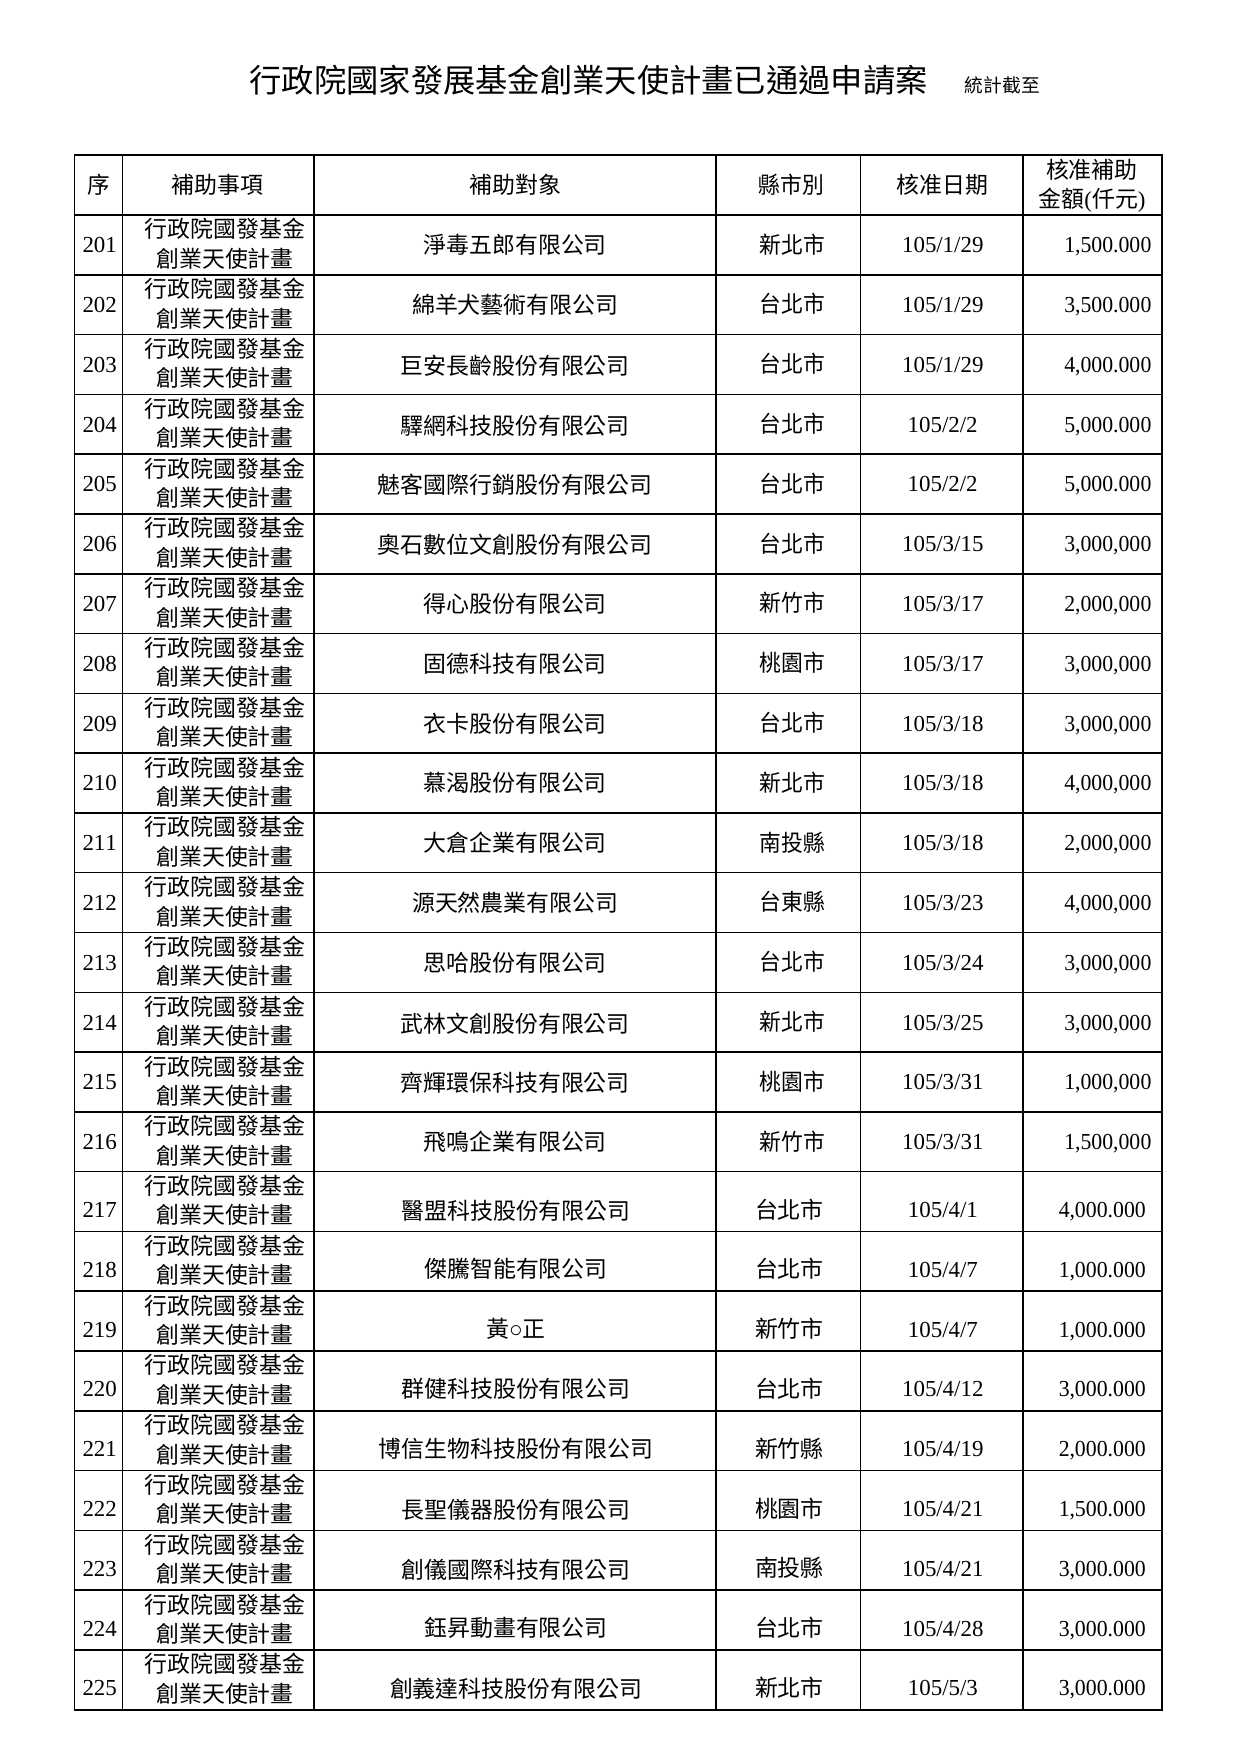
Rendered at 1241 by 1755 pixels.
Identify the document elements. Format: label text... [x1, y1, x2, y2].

table_cell 105/3/18 [861, 754, 1022, 812]
table_cell 奧石數位文創股份有限公司 [315, 515, 715, 573]
table_cell 1,000.000 [1024, 1232, 1161, 1290]
table_cell 105/3/17 [861, 634, 1022, 692]
table_header 補助事項 [123, 156, 313, 214]
table_cell 105/4/28 [861, 1591, 1022, 1649]
table_cell 行政院國發基金 創業天使計畫 [123, 1591, 313, 1649]
table_cell 淨毒五郎有限公司 [315, 216, 715, 274]
table_cell 新北市 [717, 754, 860, 812]
table_cell 傑騰智能有限公司 [315, 1232, 715, 1290]
table_cell 2,000,000 [1024, 575, 1161, 633]
table_cell 博信生物科技股份有限公司 [315, 1412, 715, 1470]
table_cell 行政院國發基金 創業天使計畫 [123, 395, 313, 453]
table_cell 行政院國發基金 創業天使計畫 [123, 694, 313, 752]
table_cell 222 [75, 1471, 122, 1529]
table_cell 行政院國發基金 創業天使計畫 [123, 993, 313, 1051]
table_cell 行政院國發基金 創業天使計畫 [123, 1651, 313, 1709]
table_cell 台北市 [717, 515, 860, 573]
table_cell 行政院國發基金 創業天使計畫 [123, 575, 313, 633]
table_cell 行政院國發基金 創業天使計畫 [123, 634, 313, 692]
table_cell 台北市 [717, 1232, 860, 1290]
table_cell 3,000,000 [1024, 993, 1161, 1051]
table_header 核准日期 [861, 156, 1022, 214]
table_cell 1,500,000 [1024, 1113, 1161, 1171]
table_cell 大倉企業有限公司 [315, 814, 715, 872]
table_cell 105/4/19 [861, 1412, 1022, 1470]
table_cell 105/4/1 [861, 1172, 1022, 1231]
table_cell 魅客國際行銷股份有限公司 [315, 455, 715, 513]
table_header 核准補助 金額(仟元) [1024, 156, 1161, 214]
table_cell 驛網科技股份有限公司 [315, 395, 715, 453]
table_cell 2,000,000 [1024, 814, 1161, 872]
table_cell 219 [75, 1292, 122, 1350]
table_cell 行政院國發基金 創業天使計畫 [123, 1053, 313, 1111]
table_cell 206 [75, 515, 122, 573]
table_cell 105/3/31 [861, 1113, 1022, 1171]
table_cell 台北市 [717, 1591, 860, 1649]
table_cell 行政院國發基金 創業天使計畫 [123, 1412, 313, 1470]
table_header 序 [75, 156, 122, 214]
table_cell 醫盟科技股份有限公司 [315, 1172, 715, 1231]
table_cell 齊輝環保科技有限公司 [315, 1053, 715, 1111]
table_cell 105/3/18 [861, 694, 1022, 752]
table_cell 行政院國發基金 創業天使計畫 [123, 455, 313, 513]
table_cell 台北市 [717, 276, 860, 334]
table_cell 3,000.000 [1024, 1591, 1161, 1649]
table_cell 225 [75, 1651, 122, 1709]
table_cell 210 [75, 754, 122, 812]
table_cell 鈺昇動畫有限公司 [315, 1591, 715, 1649]
table_cell 行政院國發基金 創業天使計畫 [123, 1113, 313, 1171]
table_cell 3,000.000 [1024, 1531, 1161, 1589]
table_cell 4,000,000 [1024, 754, 1161, 812]
table_cell 105/3/15 [861, 515, 1022, 573]
table_cell 行政院國發基金 創業天使計畫 [123, 515, 313, 573]
table_cell 2,000.000 [1024, 1412, 1161, 1470]
table_cell 南投縣 [717, 1531, 860, 1589]
table_cell 桃園市 [717, 634, 860, 692]
table_cell 105/3/24 [861, 933, 1022, 991]
table_cell 209 [75, 694, 122, 752]
table_cell 台北市 [717, 1172, 860, 1231]
table_cell 3,000.000 [1024, 1651, 1161, 1709]
table_cell 台東縣 [717, 873, 860, 932]
table_cell 4,000.000 [1024, 335, 1161, 393]
table_cell 行政院國發基金 創業天使計畫 [123, 1471, 313, 1529]
table_cell 行政院國發基金 創業天使計畫 [123, 873, 313, 932]
table_cell 桃園市 [717, 1471, 860, 1529]
table_cell 1,000,000 [1024, 1053, 1161, 1111]
table_cell 105/1/29 [861, 276, 1022, 334]
table_header 補助對象 [315, 156, 715, 214]
table_cell 創義達科技股份有限公司 [315, 1651, 715, 1709]
table_cell 新竹市 [717, 575, 860, 633]
table_cell 1,500.000 [1024, 216, 1161, 274]
table_cell 4,000.000 [1024, 1172, 1161, 1231]
table_cell 桃園市 [717, 1053, 860, 1111]
table_cell 201 [75, 216, 122, 274]
table_cell 4,000,000 [1024, 873, 1161, 932]
table_cell 3,000.000 [1024, 1352, 1161, 1410]
table_cell 台北市 [717, 1352, 860, 1410]
table_cell 台北市 [717, 395, 860, 453]
table_cell 新北市 [717, 993, 860, 1051]
table_cell 台北市 [717, 455, 860, 513]
table_cell 源天然農業有限公司 [315, 873, 715, 932]
table_cell 行政院國發基金 創業天使計畫 [123, 216, 313, 274]
table_cell 長聖儀器股份有限公司 [315, 1471, 715, 1529]
table_cell 綿羊犬藝術有限公司 [315, 276, 715, 334]
table_cell 新竹市 [717, 1292, 860, 1350]
table_cell 105/3/23 [861, 873, 1022, 932]
table_cell 3,000,000 [1024, 515, 1161, 573]
table_cell 105/4/21 [861, 1471, 1022, 1529]
table_cell 台北市 [717, 933, 860, 991]
table_cell 思哈股份有限公司 [315, 933, 715, 991]
table_cell 214 [75, 993, 122, 1051]
table_cell 得心股份有限公司 [315, 575, 715, 633]
table_cell 105/3/25 [861, 993, 1022, 1051]
table_cell 行政院國發基金 創業天使計畫 [123, 814, 313, 872]
table_cell 220 [75, 1352, 122, 1410]
table_cell 218 [75, 1232, 122, 1290]
table_cell 224 [75, 1591, 122, 1649]
table_cell 3,000,000 [1024, 694, 1161, 752]
table_header 縣市別 [717, 156, 860, 214]
table_cell 南投縣 [717, 814, 860, 872]
table_cell 105/3/18 [861, 814, 1022, 872]
table_cell 行政院國發基金 創業天使計畫 [123, 335, 313, 393]
table_cell 3,500.000 [1024, 276, 1161, 334]
table_cell 215 [75, 1053, 122, 1111]
table_cell 行政院國發基金 創業天使計畫 [123, 276, 313, 334]
table_cell 223 [75, 1531, 122, 1589]
table_cell 105/1/29 [861, 216, 1022, 274]
table_cell 105/4/7 [861, 1232, 1022, 1290]
table_cell 衣卡股份有限公司 [315, 694, 715, 752]
table_cell 3,000,000 [1024, 933, 1161, 991]
table_cell 行政院國發基金 創業天使計畫 [123, 1352, 313, 1410]
table_cell 1,500.000 [1024, 1471, 1161, 1529]
table_cell 105/2/2 [861, 455, 1022, 513]
table_cell 行政院國發基金 創業天使計畫 [123, 1172, 313, 1231]
table_cell 105/5/3 [861, 1651, 1022, 1709]
table_cell 新竹市 [717, 1113, 860, 1171]
table_cell 群健科技股份有限公司 [315, 1352, 715, 1410]
table_cell 105/3/17 [861, 575, 1022, 633]
table_cell 台北市 [717, 694, 860, 752]
table_cell 207 [75, 575, 122, 633]
table_cell 105/3/31 [861, 1053, 1022, 1111]
table_cell 216 [75, 1113, 122, 1171]
table_cell 黃○正 [315, 1292, 715, 1350]
table_cell 105/4/7 [861, 1292, 1022, 1350]
table_cell 105/2/2 [861, 395, 1022, 453]
table_cell 行政院國發基金 創業天使計畫 [123, 1232, 313, 1290]
table_cell 飛鳴企業有限公司 [315, 1113, 715, 1171]
table_cell 205 [75, 455, 122, 513]
table_cell 212 [75, 873, 122, 932]
table_cell 台北市 [717, 335, 860, 393]
table_cell 新北市 [717, 1651, 860, 1709]
table_cell 202 [75, 276, 122, 334]
table_cell 武林文創股份有限公司 [315, 993, 715, 1051]
table_cell 創儀國際科技有限公司 [315, 1531, 715, 1589]
table_cell 1,000.000 [1024, 1292, 1161, 1350]
table_cell 105/4/12 [861, 1352, 1022, 1410]
table_cell 211 [75, 814, 122, 872]
table_cell 巨安長齡股份有限公司 [315, 335, 715, 393]
table_cell 慕渴股份有限公司 [315, 754, 715, 812]
table_cell 217 [75, 1172, 122, 1231]
table_cell 213 [75, 933, 122, 991]
table_cell 行政院國發基金 創業天使計畫 [123, 1292, 313, 1350]
table_cell 105/1/29 [861, 335, 1022, 393]
table_cell 行政院國發基金 創業天使計畫 [123, 933, 313, 991]
table_cell 行政院國發基金 創業天使計畫 [123, 1531, 313, 1589]
table_cell 5,000.000 [1024, 395, 1161, 453]
table_cell 3,000,000 [1024, 634, 1161, 692]
table_cell 5,000.000 [1024, 455, 1161, 513]
table_cell 204 [75, 395, 122, 453]
table_cell 行政院國發基金 創業天使計畫 [123, 754, 313, 812]
table_cell 221 [75, 1412, 122, 1470]
table_cell 新北市 [717, 216, 860, 274]
table_cell 固德科技有限公司 [315, 634, 715, 692]
table_cell 208 [75, 634, 122, 692]
table_cell 新竹縣 [717, 1412, 860, 1470]
table_cell 105/4/21 [861, 1531, 1022, 1589]
table_cell 203 [75, 335, 122, 393]
